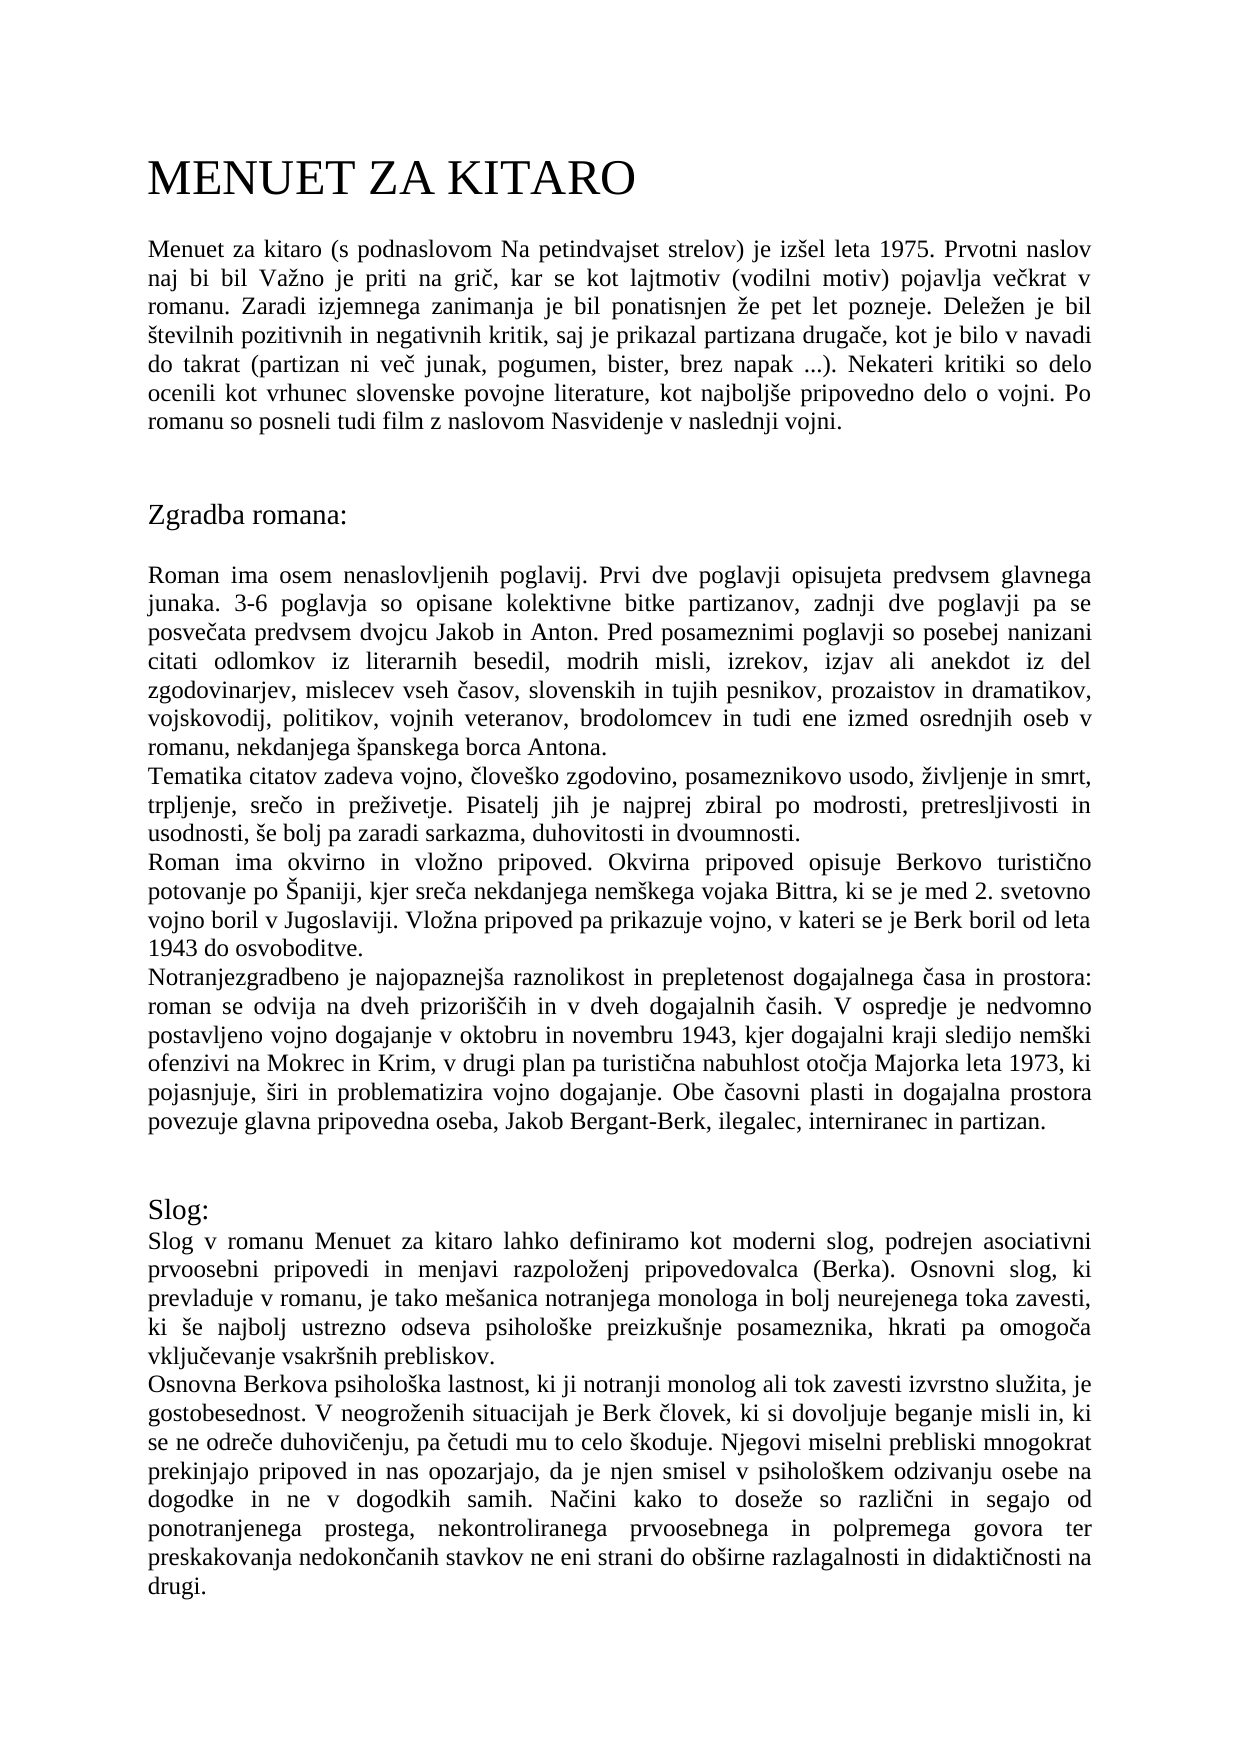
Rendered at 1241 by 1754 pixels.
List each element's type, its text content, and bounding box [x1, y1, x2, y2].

text Osnovna Berkova psihološka lastnost, ki ji notranji monolog ali tok zavesti izvrstno služita, je gostobesednost. V neogroženih situacijah je Berk človek, ki si dovoljuje beganje misli in, ki se ne odreče duhovičenju, pa četudi mu to celo škoduje. Njegovi miselni prebliski mnogokrat prekinjajo pripoved in nas opozarjajo, da je njen smisel v psihološkem odzivanju osebe na dogodke in ne v dogodkih samih. Načini kako to doseže so različni in segajo od ponotranjenega prostega, nekontroliranega prvoosebnega in polpremega govora ter preskakovanja nedokončanih stavkov ne eni strani do obširne razlagalnosti in didaktičnosti na drugi. [148, 1369, 1093, 1599]
text Notranjezgradbeno je najopaznejša raznolikost in prepletenost dogajalnega časa in prostora: roman se odvija na dveh prizoriščih in v dveh dogajalnih časih. V ospredje je nedvomno postavljeno vojno dogajanje v oktobru in novembru 1943, kjer dogajalni kraji sledijo nemški ofenzivi na Mokrec in Krim, v drugi plan pa turistična nabuhlost otočja Majorka leta 1973, ki pojasnjuje, širi in problematizira vojno dogajanje. Obe časovni plasti in dogajalna prostora povezuje glavna pripovedna oseba, Jakob Bergant-Berk, ilegalec, interniranec in partizan. [148, 962, 1093, 1135]
text Zgradba romana: [148, 497, 1093, 531]
text Menuet za kitaro (s podnaslovom Na petindvajset strelov) je izšel leta 1975. Prvotni naslov naj bi bil Važno je priti na grič, kar se kot lajtmotiv (vodilni motiv) pojavlja večkrat v romanu. Zaradi izjemnega zanimanja je bil ponatisnjen že pet let pozneje. Deležen je bil številnih pozitivnih in negativnih kritik, saj je prikazal partizana drugače, kot je bilo v navadi do takrat (partizan ni več junak, pogumen, bister, brez napak ...). Nekateri kritiki so delo ocenili kot vrhunec slovenske povojne literature, kot najboljše pripovedno delo o vojni. Po romanu so posneli tudi film z naslovom Nasvidenje v naslednji vojni. [148, 234, 1093, 435]
text Slog: [148, 1192, 1093, 1226]
text Tematika citatov zadeva vojno, človeško zgodovino, posameznikovo usodo, življenje in smrt, trpljenje, srečo in preživetje. Pisatelj jih je najprej zbiral po modrosti, pretresljivosti in usodnosti, še bolj pa zaradi sarkazma, duhovitosti in dvoumnosti. [148, 761, 1093, 847]
text MENUET ZA KITARO [148, 148, 1093, 205]
text Roman ima osem nenaslovljenih poglavij. Prvi dve poglavji opisujeta predvsem glavnega junaka. 3-6 poglavja so opisane kolektivne bitke partizanov, zadnji dve poglavji pa se posvečata predvsem dvojcu Jakob in Anton. Pred posameznimi poglavji so posebej nanizani citati odlomkov iz literarnih besedil, modrih misli, izrekov, izjav ali anekdot iz del zgodovinarjev, mislecev vseh časov, slovenskih in tujih pesnikov, prozaistov in dramatikov, vojskovodij, politikov, vojnih veteranov, brodolomcev in tudi ene izmed osrednjih oseb v romanu, nekdanjega španskega borca Antona. [148, 560, 1093, 761]
text Roman ima okvirno in vložno pripoved. Okvirna pripoved opisuje Berkovo turistično potovanje po Španiji, kjer sreča nekdanjega nemškega vojaka Bittra, ki se je med 2. svetovno vojno boril v Jugoslaviji. Vložna pripoved pa prikazuje vojno, v kateri se je Berk boril od leta 1943 do osvoboditve. [148, 847, 1093, 962]
text Slog v romanu Menuet za kitaro lahko definiramo kot moderni slog, podrejen asociativni prvoosebni pripovedi in menjavi razpoloženj pripovedovalca (Berka). Osnovni slog, ki prevladuje v romanu, je tako mešanica notranjega monologa in bolj neurejenega toka zavesti, ki še najbolj ustrezno odseva psihološke preizkušnje posameznika, hkrati pa omogoča vključevanje vsakršnih prebliskov. [148, 1226, 1093, 1369]
